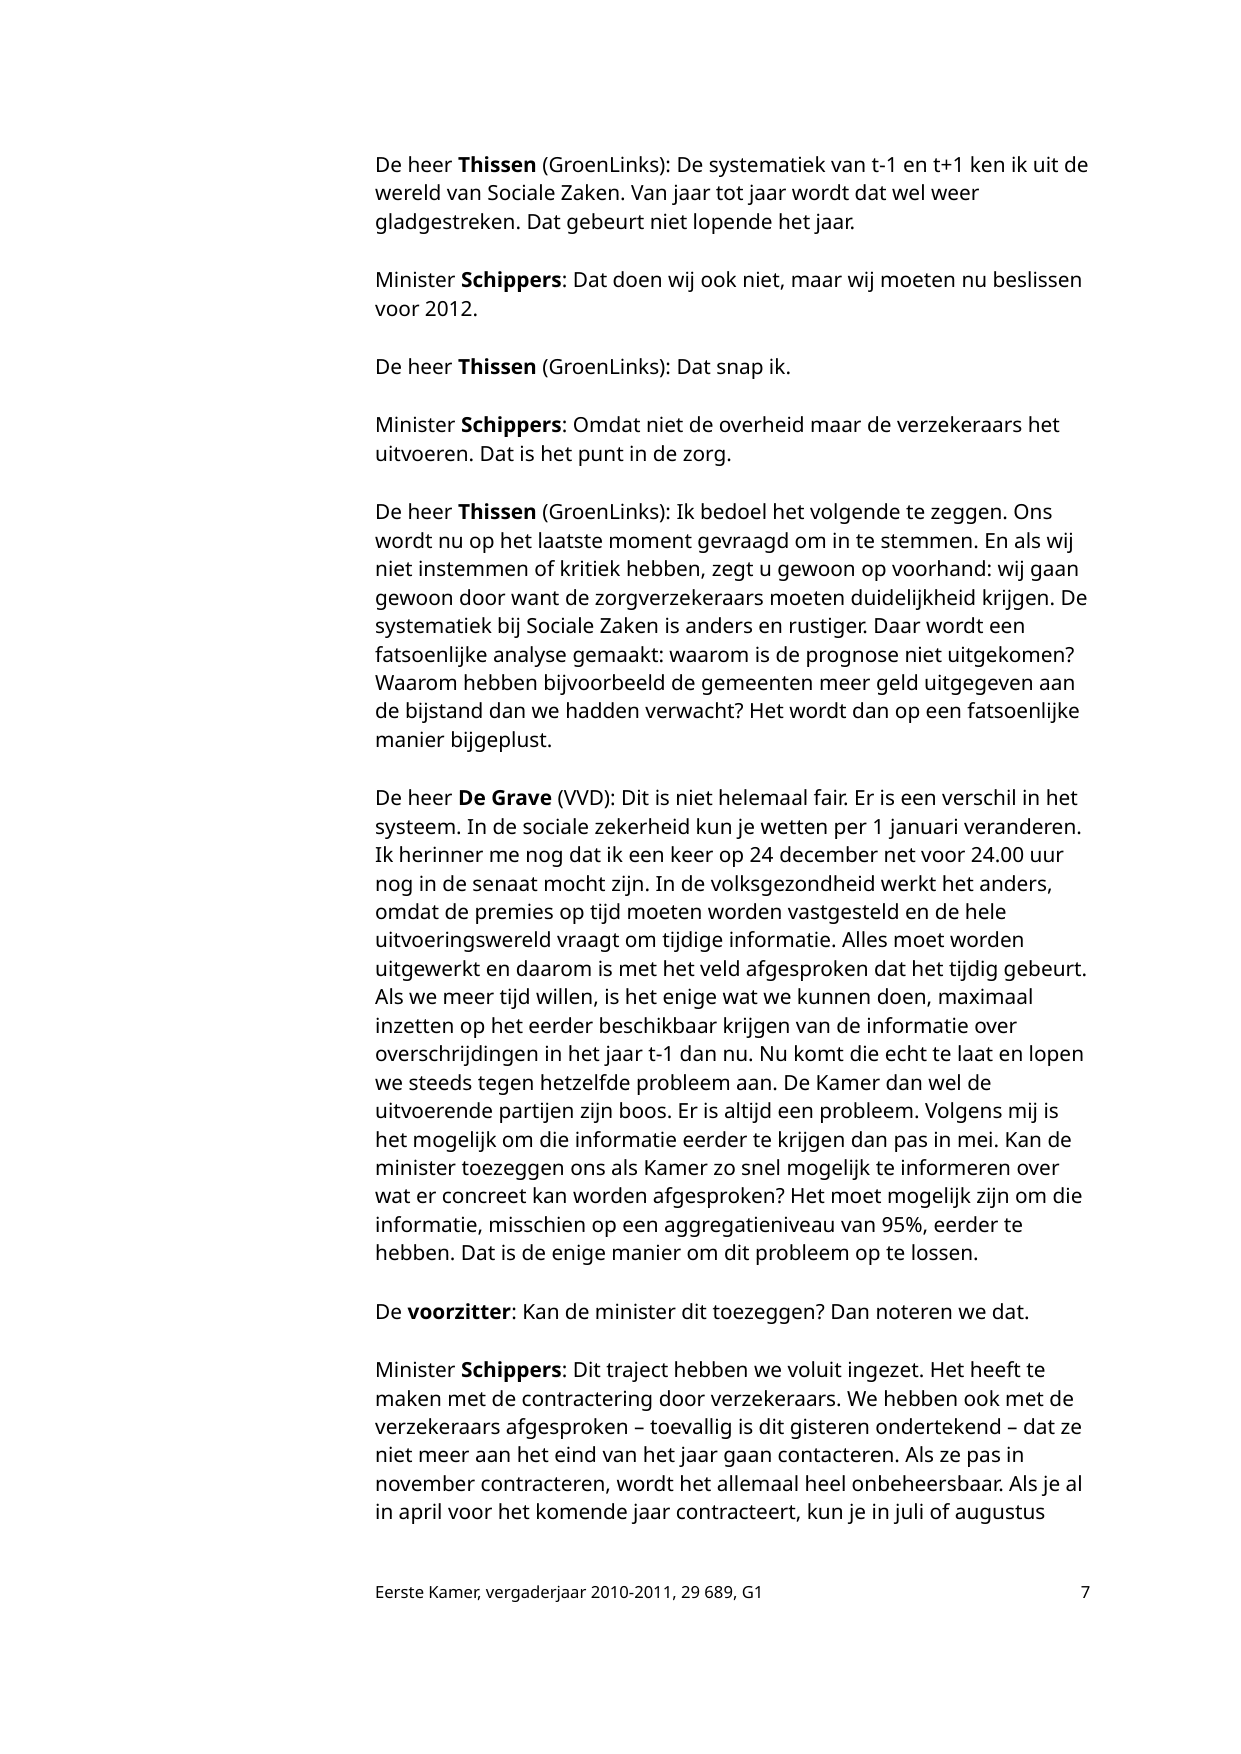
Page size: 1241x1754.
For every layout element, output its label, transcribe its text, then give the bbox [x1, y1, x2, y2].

text Minister Schippers: Dit traject hebben we voluit ingezet. Het heeft te maken met de contractering door verzekeraars. We hebben ook met de verzekeraars afgesproken – toevallig is dit gisteren ondertekend – dat ze niet meer aan het eind van het jaar gaan contacteren. Als ze pas in november contracteren, wordt het allemaal heel onbeheersbaar. Als je al in april voor het komende jaar contracteert, kun je in juli of augustus [375, 1355, 1090, 1526]
text De heer De Grave (VVD): Dit is niet helemaal fair. Er is een verschil in het systeem. In de sociale zekerheid kun je wetten per 1 januari veranderen. Ik herinner me nog dat ik een keer op 24 december net voor 24.00 uur nog in de senaat mocht zijn. In de volksgezondheid werkt het anders, omdat de premies op tijd moeten worden vastgesteld en de hele uitvoeringswereld vraagt om tijdige informatie. Alles moet worden uitgewerkt en daarom is met het veld afgesproken dat het tijdig gebeurt. Als we meer tijd willen, is het enige wat we kunnen doen, maximaal inzetten op het eerder beschikbaar krijgen van de informatie over overschrijdingen in het jaar t-1 dan nu. Nu komt die echt te laat en lopen we steeds tegen hetzelfde probleem aan. De Kamer dan wel de uitvoerende partijen zijn boos. Er is altijd een probleem. Volgens mij is het mogelijk om die informatie eerder te krijgen dan pas in mei. Kan de minister toezeggen ons als Kamer zo snel mogelijk te informeren over wat er concreet kan worden afgesproken? Het moet mogelijk zijn om die informatie, misschien op een aggregatieniveau van 95%, eerder te hebben. Dat is de enige manier om dit probleem op te lossen. [375, 783, 1090, 1267]
text De heer Thissen (GroenLinks): Dat snap ik. [375, 352, 1090, 381]
text De heer Thissen (GroenLinks): De systematiek van t-1 en t+1 ken ik uit de wereld van Sociale Zaken. Van jaar tot jaar wordt dat wel weer gladgestreken. Dat gebeurt niet lopende het jaar. [375, 150, 1090, 235]
text De heer Thissen (GroenLinks): Ik bedoel het volgende te zeggen. Ons wordt nu op het laatste moment gevraagd om in te stemmen. En als wij niet instemmen of kritiek hebben, zegt u gewoon op voorhand: wij gaan gewoon door want de zorgverzekeraars moeten duidelijkheid krijgen. De systematiek bij Sociale Zaken is anders en rustiger. Daar wordt een fatsoenlijke analyse gemaakt: waarom is de prognose niet uitgekomen? Waarom hebben bijvoorbeeld de gemeenten meer geld uitgegeven aan de bijstand dan we hadden verwacht? Het wordt dan op een fatsoenlijke manier bijgeplust. [375, 497, 1090, 753]
text De voorzitter: Kan de minister dit toezeggen? Dan noteren we dat. [375, 1297, 1090, 1325]
text Minister Schippers: Omdat niet de overheid maar de verzekeraars het uitvoeren. Dat is het punt in de zorg. [375, 411, 1090, 467]
text Minister Schippers: Dat doen wij ook niet, maar wij moeten nu beslissen voor 2012. [375, 265, 1090, 322]
